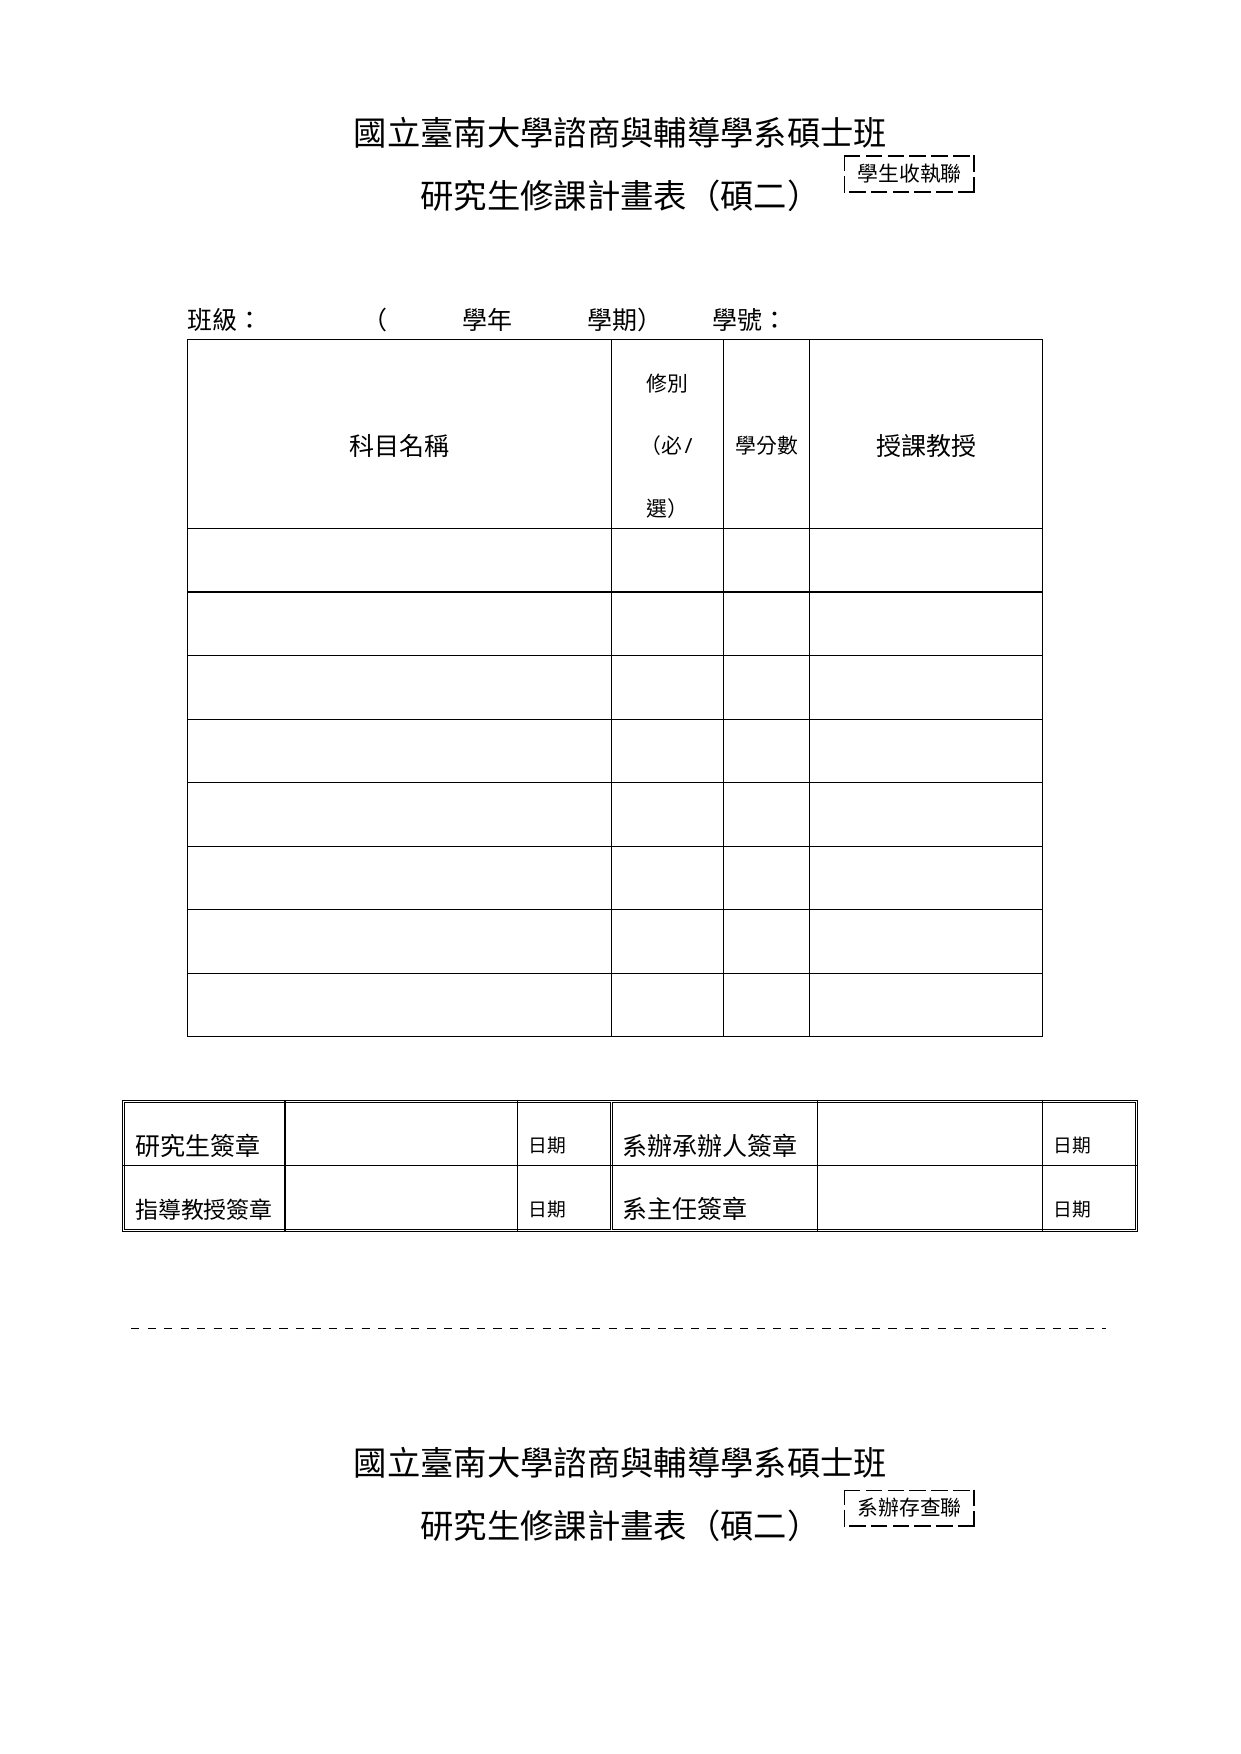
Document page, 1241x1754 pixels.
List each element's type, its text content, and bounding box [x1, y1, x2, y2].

table_cell [612, 910, 723, 973]
table_cell [810, 783, 1042, 846]
table_cell [612, 529, 723, 591]
table_cell [724, 529, 809, 591]
table_header 學分數 [724, 340, 809, 528]
table_cell [612, 593, 723, 655]
table_cell [818, 1166, 1042, 1229]
table_cell [810, 720, 1042, 782]
table_cell [612, 847, 723, 909]
table_header 科目名稱 [188, 340, 611, 528]
table_header [286, 1103, 517, 1165]
table_cell [810, 847, 1042, 909]
table_cell [188, 910, 611, 973]
table_cell [188, 783, 611, 846]
table_cell [612, 974, 723, 1036]
table_cell 日期 [518, 1166, 610, 1229]
table_cell [724, 974, 809, 1036]
table_header 系辦承辦人簽章 [613, 1103, 817, 1165]
text 研究生修課計畫表（碩二） [187, 152, 1053, 214]
text 國立臺南大學諮商與輔導學系碩士班 [187, 1419, 1053, 1482]
table_cell [612, 656, 723, 718]
table_cell [612, 720, 723, 782]
table_cell [188, 847, 611, 909]
table_cell [810, 529, 1042, 591]
text 學生收執聯 [845, 157, 973, 187]
table_cell [810, 974, 1042, 1036]
table_cell [188, 529, 611, 591]
table_cell [188, 720, 611, 782]
text 系辦存查聯 [845, 1491, 973, 1521]
table_cell [724, 656, 809, 718]
table_cell [724, 847, 809, 909]
text 國立臺南大學諮商與輔導學系碩士班 [187, 89, 1053, 152]
table_cell [724, 593, 809, 655]
table_cell 日期 [1043, 1166, 1135, 1229]
table_cell 系主任簽章 [613, 1166, 817, 1229]
table_header 日期 [518, 1103, 610, 1165]
text 研究生修課計畫表（碩二） [187, 1482, 1053, 1544]
table_header 研究生簽章 [125, 1103, 284, 1165]
table_cell [810, 593, 1042, 655]
table_cell [810, 656, 1042, 718]
table_cell [724, 720, 809, 782]
table_cell [724, 910, 809, 973]
text 班級： （ 學年 學期） 學號： [187, 277, 1053, 339]
table_cell [724, 783, 809, 846]
table_header [818, 1103, 1042, 1165]
table_header 修別 （必/選） [612, 340, 723, 528]
table_cell [188, 656, 611, 718]
table_header 授課教授 [810, 340, 1042, 528]
table_cell [188, 974, 611, 1036]
table_header 日期 [1043, 1103, 1135, 1165]
table_cell [188, 593, 611, 655]
table_cell 指導教授簽章 [125, 1166, 284, 1229]
table_cell [810, 910, 1042, 973]
table_cell [286, 1166, 517, 1229]
table_cell [612, 783, 723, 846]
